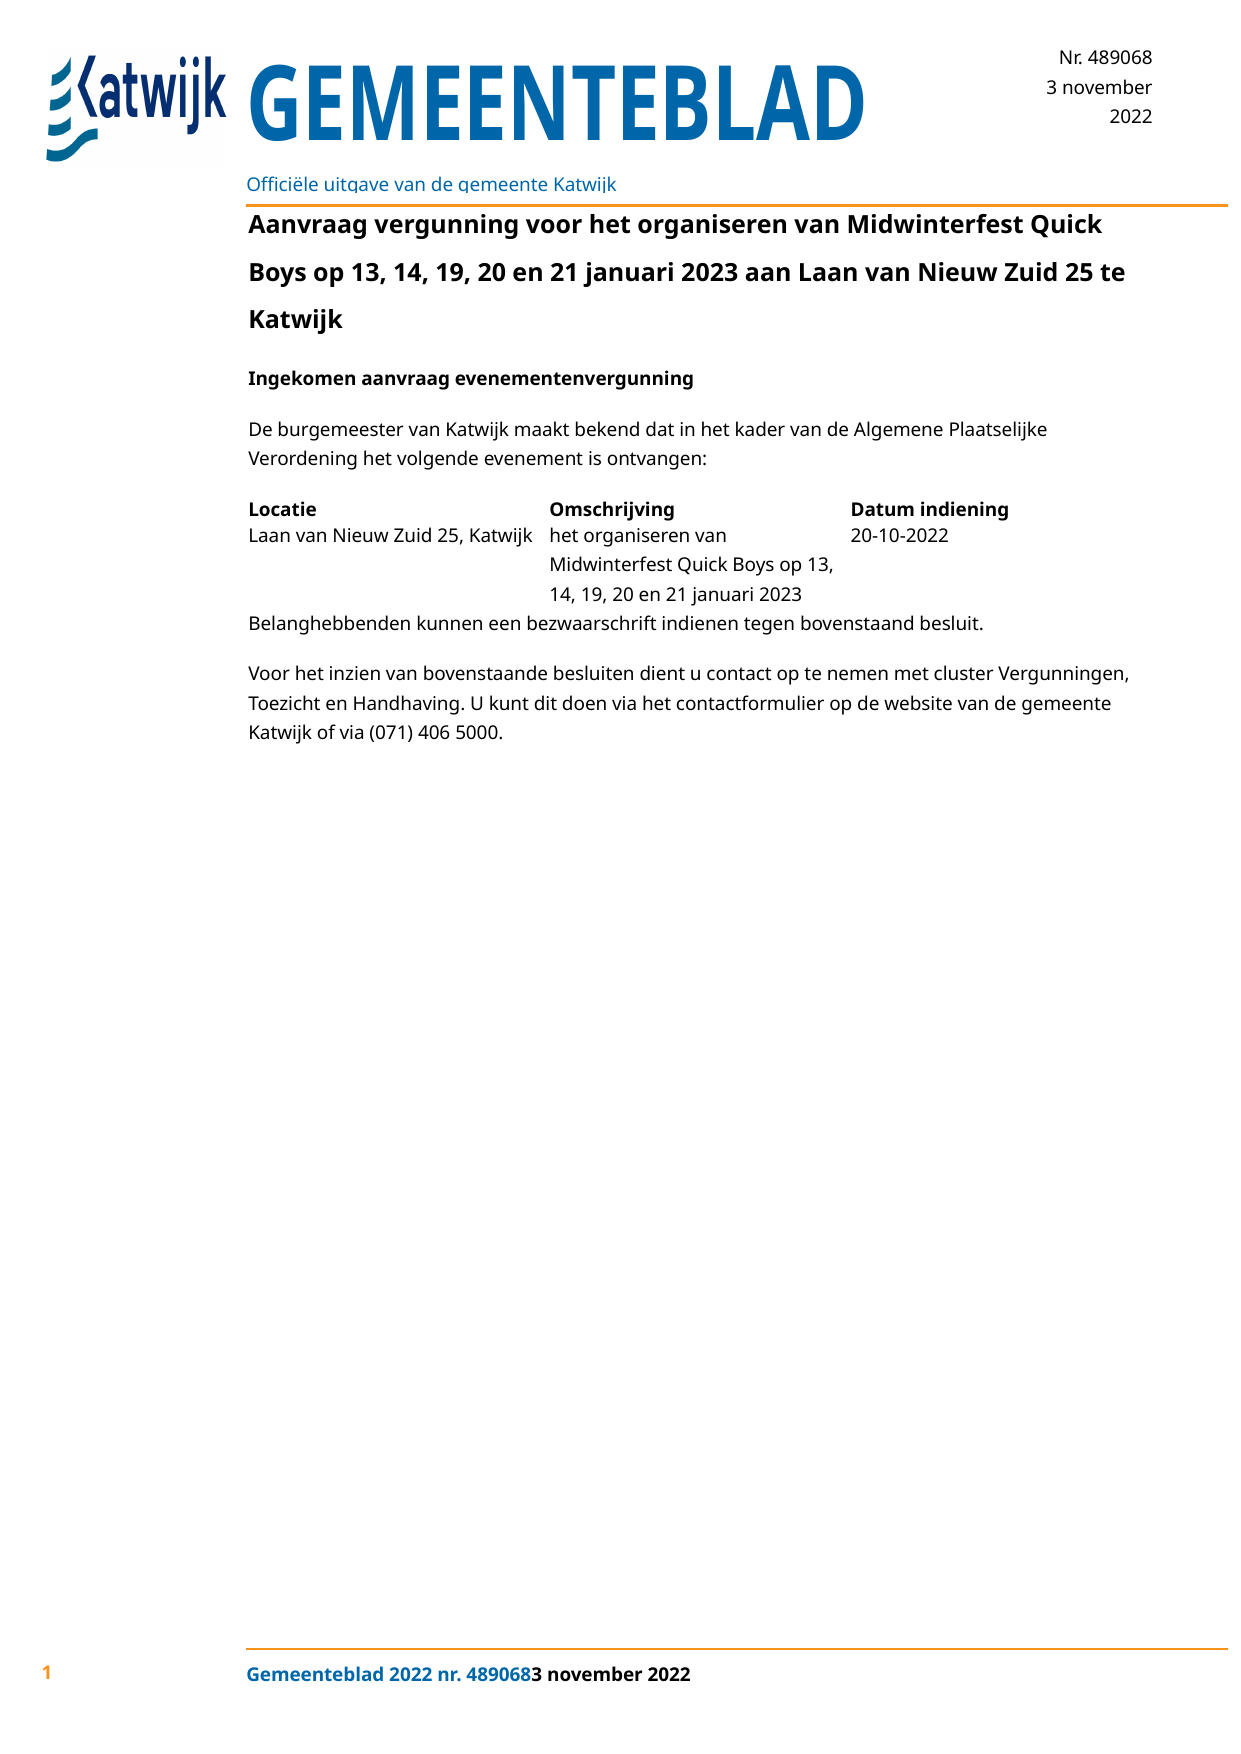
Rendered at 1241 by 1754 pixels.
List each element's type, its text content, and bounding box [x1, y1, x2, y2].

text Aanvraag vergunning voor het organiseren van Midwinterfest Quick Boys op 13, 14, 19, 20 en 21 januari 2023 aan Laan van Nieuw Zuid 25 te Katwijk [248, 207, 1152, 336]
table_header Datum indiening [850, 496, 1152, 522]
picture [41, 47, 231, 172]
text De burgemeester van Katwijk maakt bekend dat in het kader van de Algemene Plaatselijke Verordening het volgende evenement is ontvangen: [248, 416, 1152, 471]
table_cell 20-10-2022 [850, 522, 1152, 607]
text Voor het inzien van bovenstaande besluiten dient u contact op te nemen met cluster Vergunningen, Toezicht en Handhaving. U kunt dit doen via het contactformulier op de website van de gemeente Katwijk of via (071) 406 5000. [248, 660, 1152, 745]
table_cell het organiseren van Midwinterfest Quick Boys op 13, 14, 19, 20 en 21 januari 2023 [549, 522, 850, 607]
table_cell Laan van Nieuw Zuid 25, Katwijk [248, 522, 549, 607]
text Ingekomen aanvraag evenementenvergunning [248, 366, 1152, 391]
table_header Locatie [248, 496, 549, 522]
table_header Omschrijving [549, 496, 850, 522]
text Belanghebbenden kunnen een bezwaarschrift indienen tegen bovenstaand besluit. [248, 610, 1152, 636]
